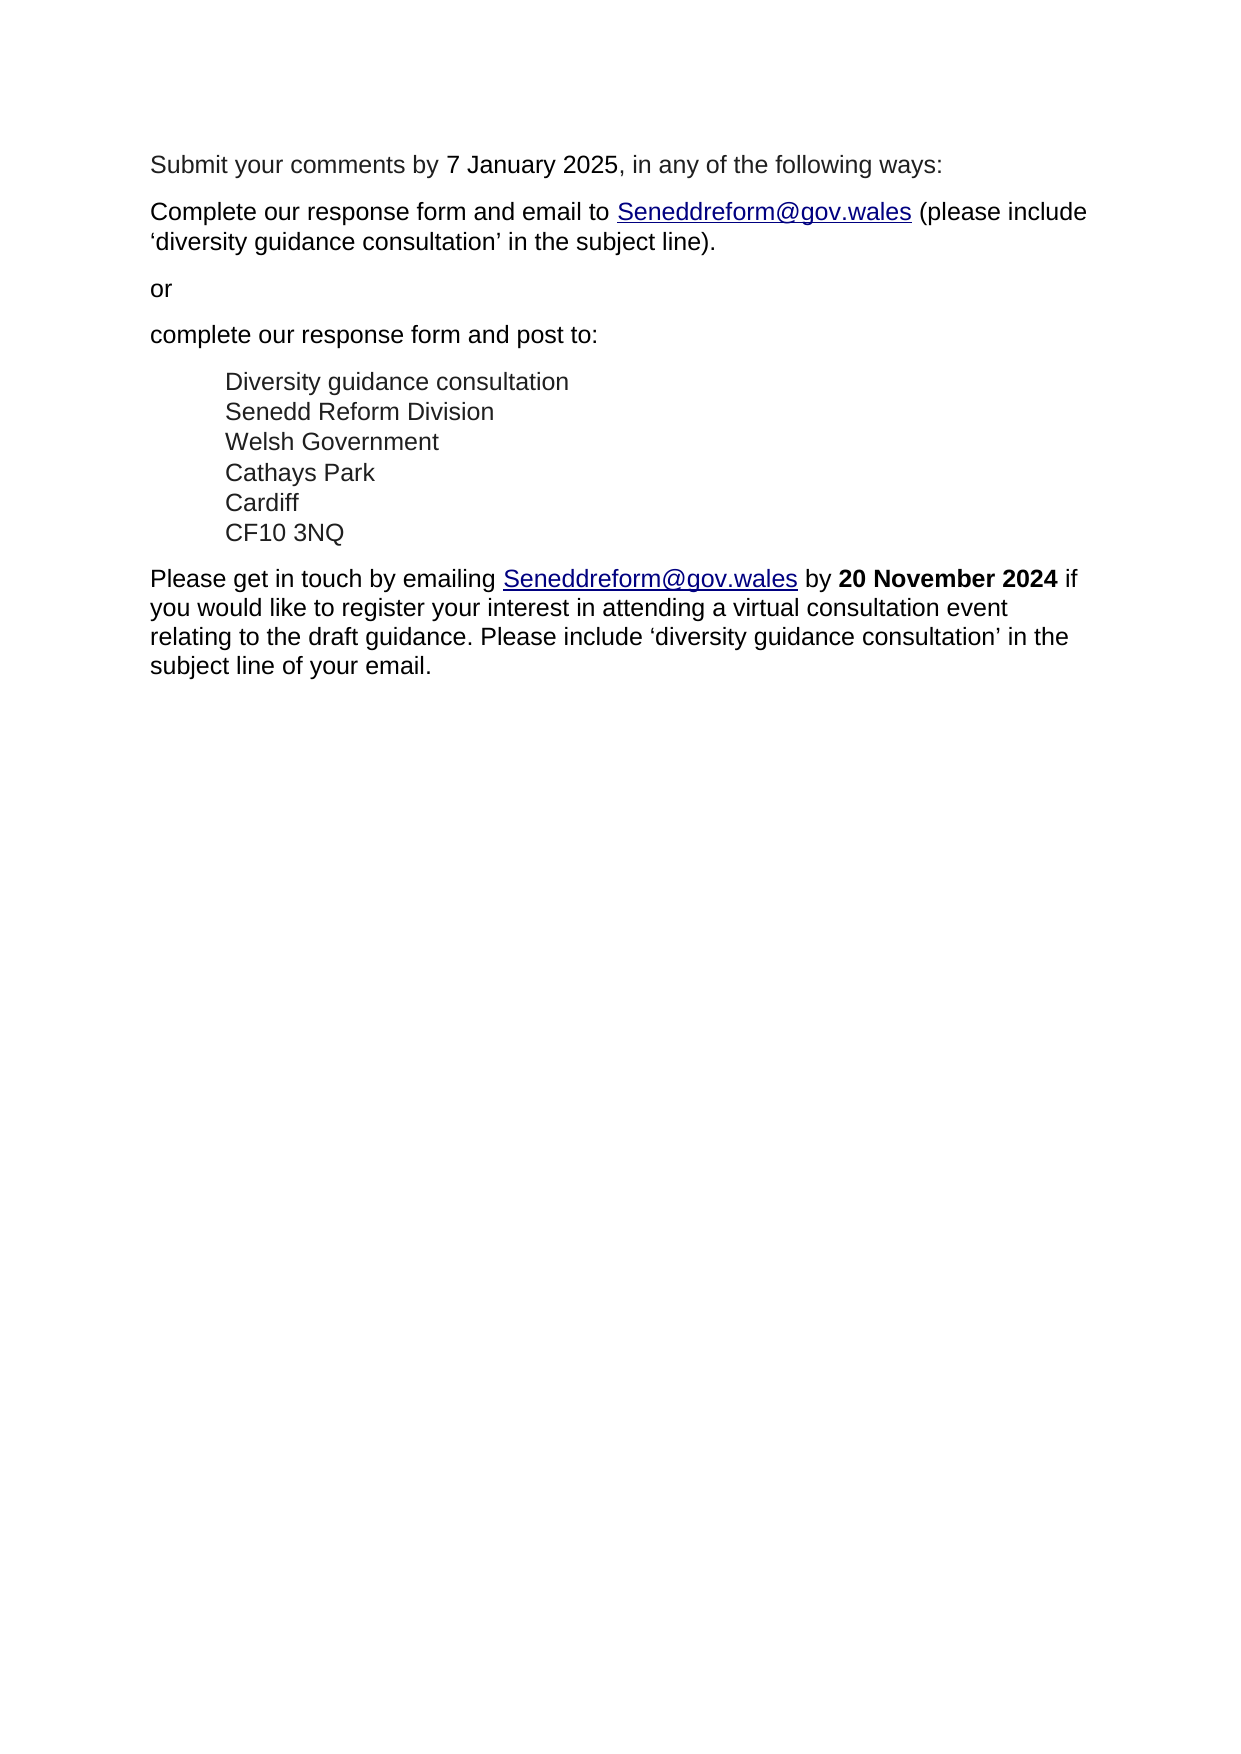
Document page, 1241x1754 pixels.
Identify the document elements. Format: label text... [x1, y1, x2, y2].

text Complete our response form and email to Seneddreform@gov.wales (please include ‘diversity guidance consultation’ in the subject line). [150, 197, 1090, 256]
text Submit your comments by 7 January 2025, in any of the following ways: [150, 150, 1090, 179]
text Please get in touch by emailing Seneddreform@gov.wales by 20 November 2024 if you would like to register your interest in attending a virtual consultation event relating to the draft guidance. Please include ‘diversity guidance consultation’ in the subject line of your email. [150, 564, 1090, 679]
text or [150, 274, 1090, 302]
text Diversity guidance consultation Senedd Reform Division Welsh Government Cathays Park Cardiff CF10 3NQ [225, 367, 1090, 546]
text complete our response form and post to: [150, 320, 1090, 349]
